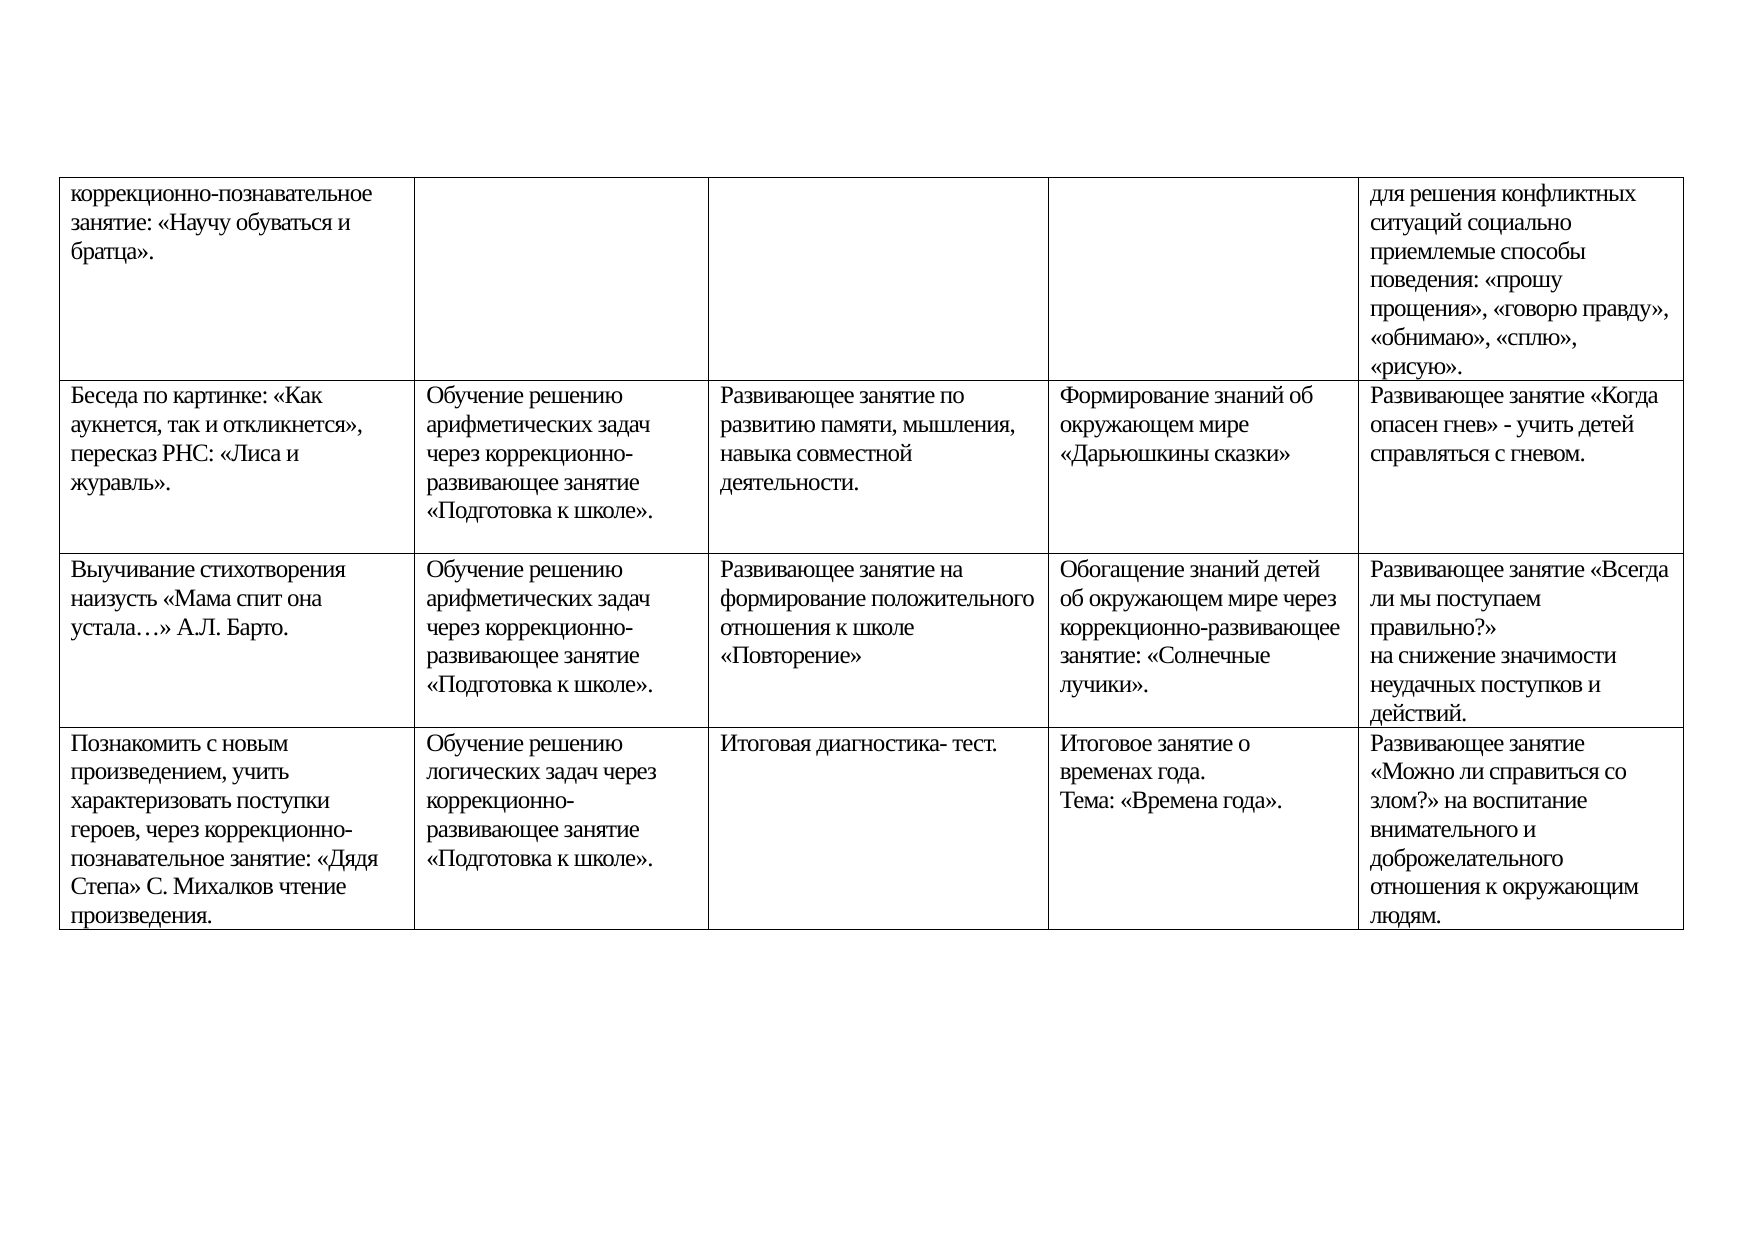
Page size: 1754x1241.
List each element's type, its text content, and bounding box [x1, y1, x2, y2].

table_cell [1049, 178, 1358, 379]
table_cell Формирование знаний об окружающем мире «Дарьюшкины сказки» [1049, 381, 1358, 553]
table_cell Развивающее занятие «Всегда ли мы поступаем правильно?» на снижение значимости неудачных поступков и действий. [1359, 554, 1683, 727]
table_cell для решения конфликтных ситуаций социально приемлемые способы поведения: «прошу прощения», «говорю правду», «обнимаю», «сплю», «рисую». [1359, 178, 1683, 379]
table_cell Развивающее занятие по развитию памяти, мышления, навыка совместной деятельности. [709, 381, 1048, 553]
table_cell Беседа по картинке: «Как аукнется, так и откликнется», пересказ РНС: «Лиса и журавль». [60, 381, 414, 553]
table_cell Выучивание стихотворения наизусть «Мама спит она устала…» А.Л. Барто. [60, 554, 414, 727]
table_cell Обучение решению арифметических задач через коррекционно-развивающее занятие «Подготовка к школе». [415, 381, 708, 553]
table_cell Развивающее занятие «Можно ли справиться со злом?» на воспитание внимательного и доброжелательного отношения к окружающим людям. [1359, 728, 1683, 929]
table_cell Познакомить с новым произведением, учить характеризовать поступки героев, через коррекционно-познавательное занятие: «Дядя Степа» С. Михалков чтение произведения. [60, 728, 414, 929]
table_cell Обогащение знаний детей об окружающем мире через коррекционно-развивающее занятие: «Солнечные лучики». [1049, 554, 1358, 727]
table_cell Обучение решению логических задач через коррекционно-развивающее занятие «Подготовка к школе». [415, 728, 708, 929]
table_cell Обучение решению арифметических задач через коррекционно-развивающее занятие «Подготовка к школе». [415, 554, 708, 727]
table_cell Обучение решению арифметических задач через коррекционно-развивающее занятие «Подготовка к школе». [415, 178, 708, 379]
table_cell [709, 178, 1048, 379]
table_cell коррекционно-познавательное занятие: «Научу обуваться и братца». [60, 178, 414, 379]
table_cell Итоговое занятие о временах года. Тема: «Времена года». [1049, 728, 1358, 929]
table_cell Развивающее занятие на формирование положительного отношения к школе «Повторение» [709, 554, 1048, 727]
table_cell Развивающее занятие «Когда опасен гнев» - учить детей справляться с гневом. [1359, 381, 1683, 553]
table_cell Итоговая диагностика- тест. [709, 728, 1048, 929]
